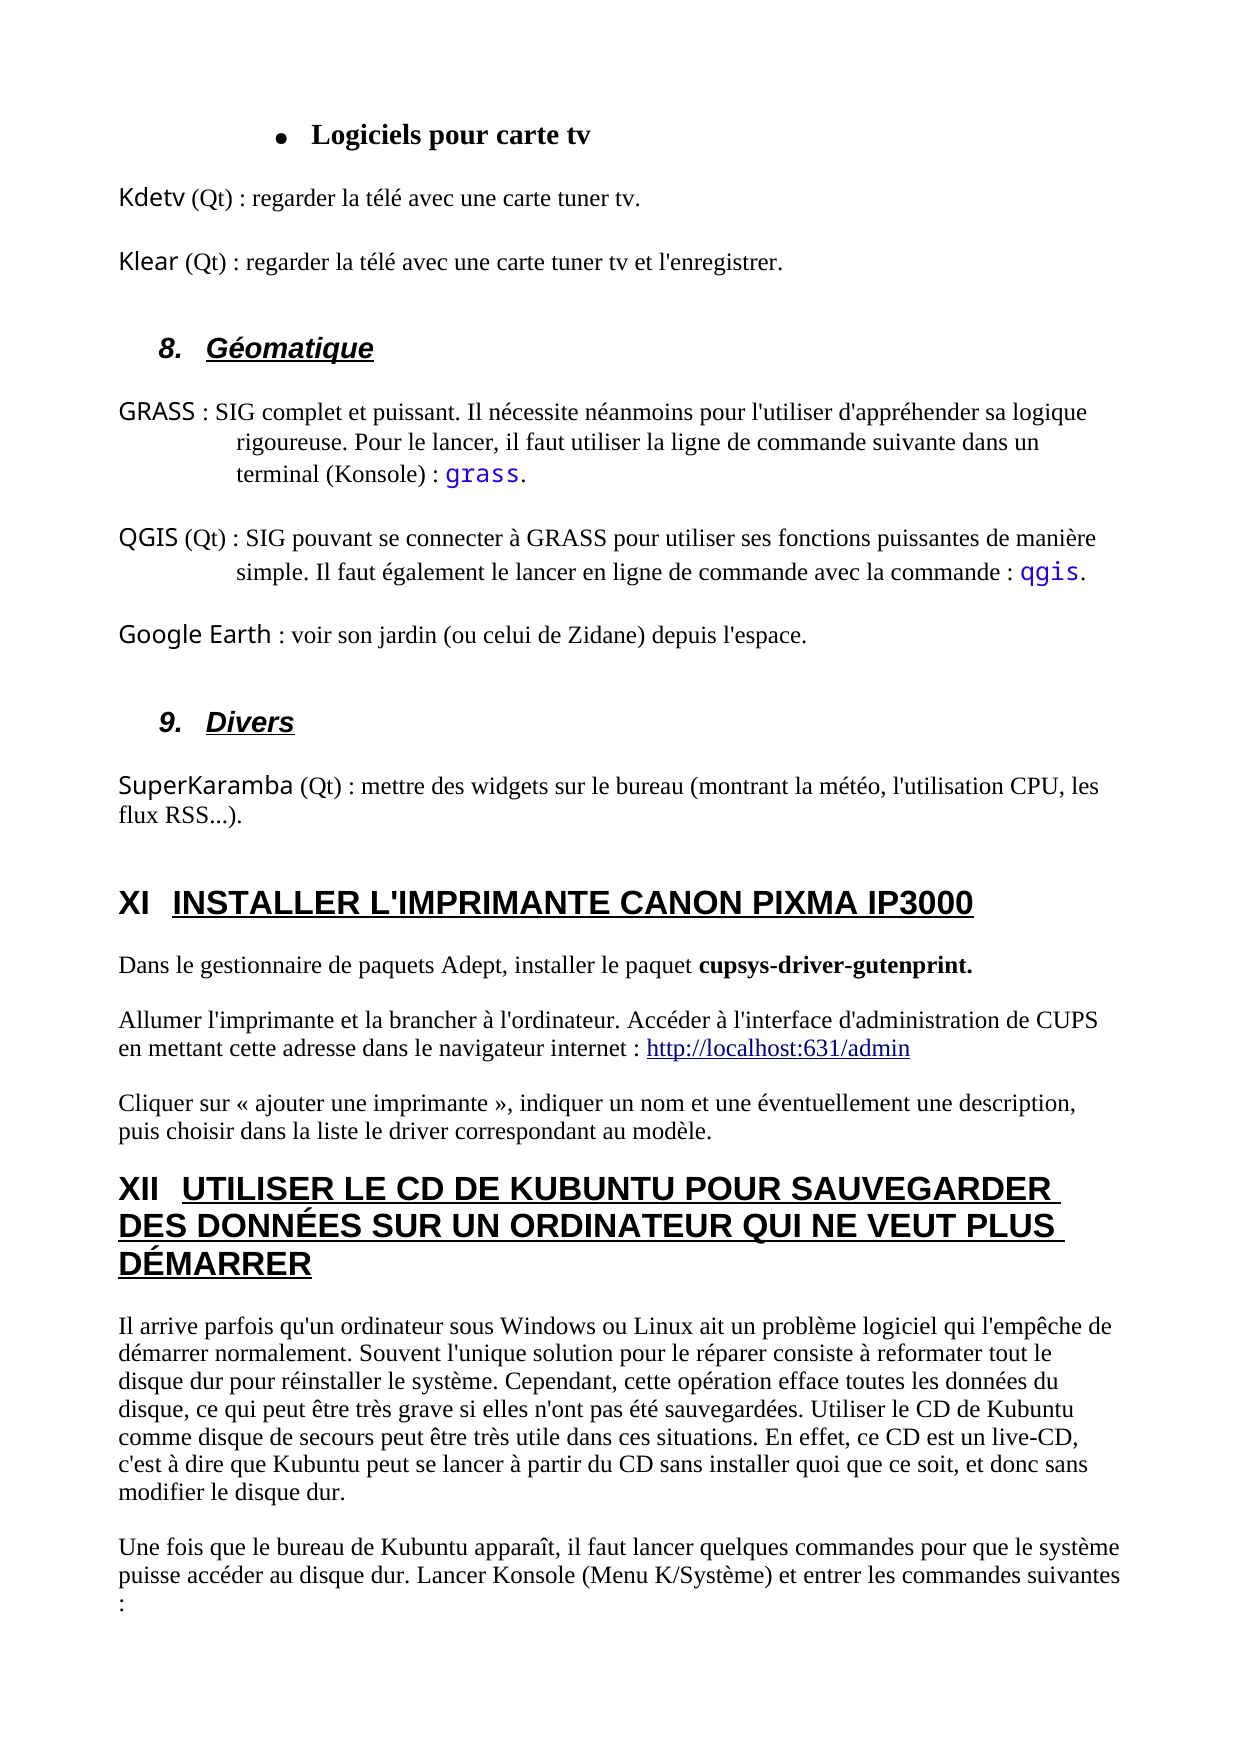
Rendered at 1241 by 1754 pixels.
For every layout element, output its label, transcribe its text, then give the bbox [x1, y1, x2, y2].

list Logiciels pour carte tv [274, 118, 1122, 150]
text Cliquer sur « ajouter une imprimante », indiquer un nom et une éventuellement une description, puis choisir dans la liste le driver correspondant au modèle. [118, 1089, 1122, 1145]
text Il arrive parfois qu'un ordinateur sous Windows ou Linux ait un problème logiciel qui l'empêche de démarrer normalement. Souvent l'unique solution pour le réparer consiste à reformater tout le disque dur pour réinstaller le système. Cependant, cette opération efface toutes les données du disque, ce qui peut être très grave si elles n'ont pas été sauvegardées. Utiliser le CD de Kubuntu comme disque de secours peut être très utile dans ces situations. En effet, ce CD est un live-CD, c'est à dire que Kubuntu peut se lancer à partir du CD sans installer quoi que ce soit, et donc sans modifier le disque dur. [118, 1312, 1122, 1506]
text Une fois que le bureau de Kubuntu apparaît, il faut lancer quelques commandes pour que le système puisse accéder au disque dur. Lancer Konsole (Menu K/Système) et entrer les commandes suivantes : [118, 1533, 1122, 1617]
text Klear (Qt) : regarder la télé avec une carte tuner tv et l'enregistrer. [118, 243, 1122, 277]
text Google Earth : voir son jardin (ou celui de Zidane) depuis l'espace. [118, 617, 1122, 651]
text QGIS (Qt) : SIG pouvant se connecter à GRASS pour utiliser ses fonctions puissantes de manière simple. Il faut également le lancer en ligne de commande avec la commande : qgis. [118, 519, 1122, 587]
subtitle Divers [118, 706, 1122, 738]
subtitle UTILISER LE CD DE KUBUNTU POUR SAUVEGARDER DES DONNÉES SUR UN ORDINATEUR QUI NE VEUT PLUS DÉMARRER [118, 1170, 1122, 1282]
text Dans le gestionnaire de paquets Adept, installer le paquet cupsys-driver-gutenprint. [118, 951, 1122, 978]
text GRASS : SIG complet et puissant. Il nécessite néanmoins pour l'utiliser d'appréhender sa logique rigoureuse. Pour le lancer, il faut utiliser la ligne de commande suivante dans un terminal (Konsole) : grass. [118, 394, 1122, 490]
subtitle Géomatique [118, 332, 1122, 364]
text SuperKaramba (Qt) : mettre des widgets sur le bureau (montrant la météo, l'utilisation CPU, les flux RSS...). [118, 768, 1122, 829]
subtitle INSTALLER L'IMPRIMANTE CANON PIXMA IP3000 [118, 884, 1122, 921]
text Kdetv (Qt) : regarder la télé avec une carte tuner tv. [118, 180, 1122, 214]
text Allumer l'imprimante et la brancher à l'ordinateur. Accéder à l'interface d'administration de CUPS en mettant cette adresse dans le navigateur internet : http://localhost:631/admin [118, 1006, 1122, 1062]
